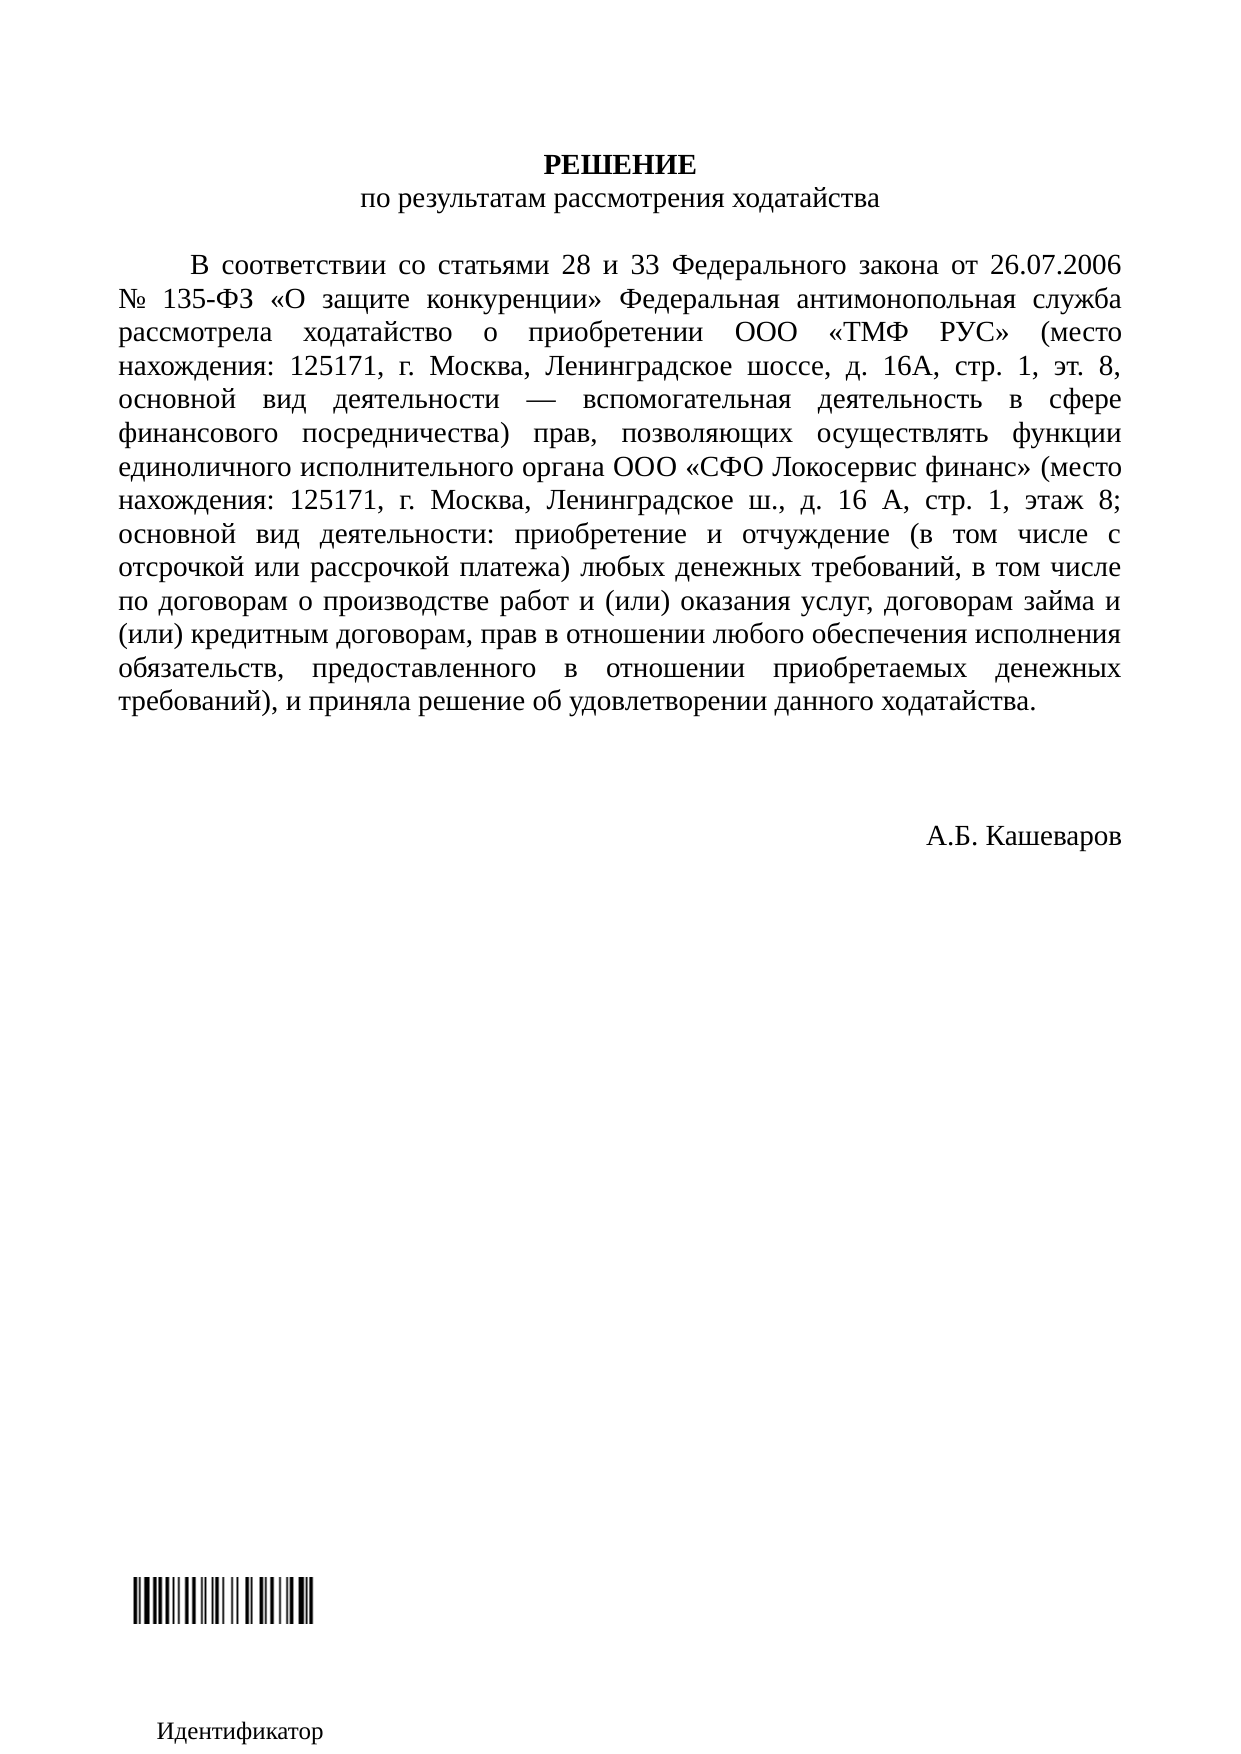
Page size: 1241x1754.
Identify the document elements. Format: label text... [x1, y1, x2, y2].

text В соответствии со статьями 28 и 33 Федерального закона от 26.07.2006 № 135-ФЗ «О защите конкуренции» Федеральная антимонопольная служба рассмотрела ходатайство о приобретении ООО «ТМФ РУС» (место нахождения: 125171, г. Москва, Ленинградское шоссе, д. 16А, стр. 1, эт. 8, основной вид деятельности — вспомогательная деятельность в сфере финансового посредничества) прав, позволяющих осуществлять функции единоличного исполнительного органа ООО «СФО Локосервис финанс» (место нахождения: 125171, г. Москва, Ленинградское ш., д. 16 А, стр. 1, этаж 8; основной вид деятельности: приобретение и отчуждение (в том числе с отсрочкой или рассрочкой платежа) любых денежных требований, в том числе по договорам о производстве работ и (или) оказания услуг, договорам займа и (или) кредитным договорам, прав в отношении любого обеспечения исполнения обязательств, предоставленного в отношении приобретаемых денежных требований), и приняла решение об удовлетворении данного ходатайства. [118, 247, 1122, 717]
picture [118, 1577, 331, 1624]
text по результатам рассмотрения ходатайства [118, 180, 1122, 214]
text РЕШЕНИЕ [118, 147, 1122, 180]
text А.Б. Кашеваров [118, 818, 1122, 851]
